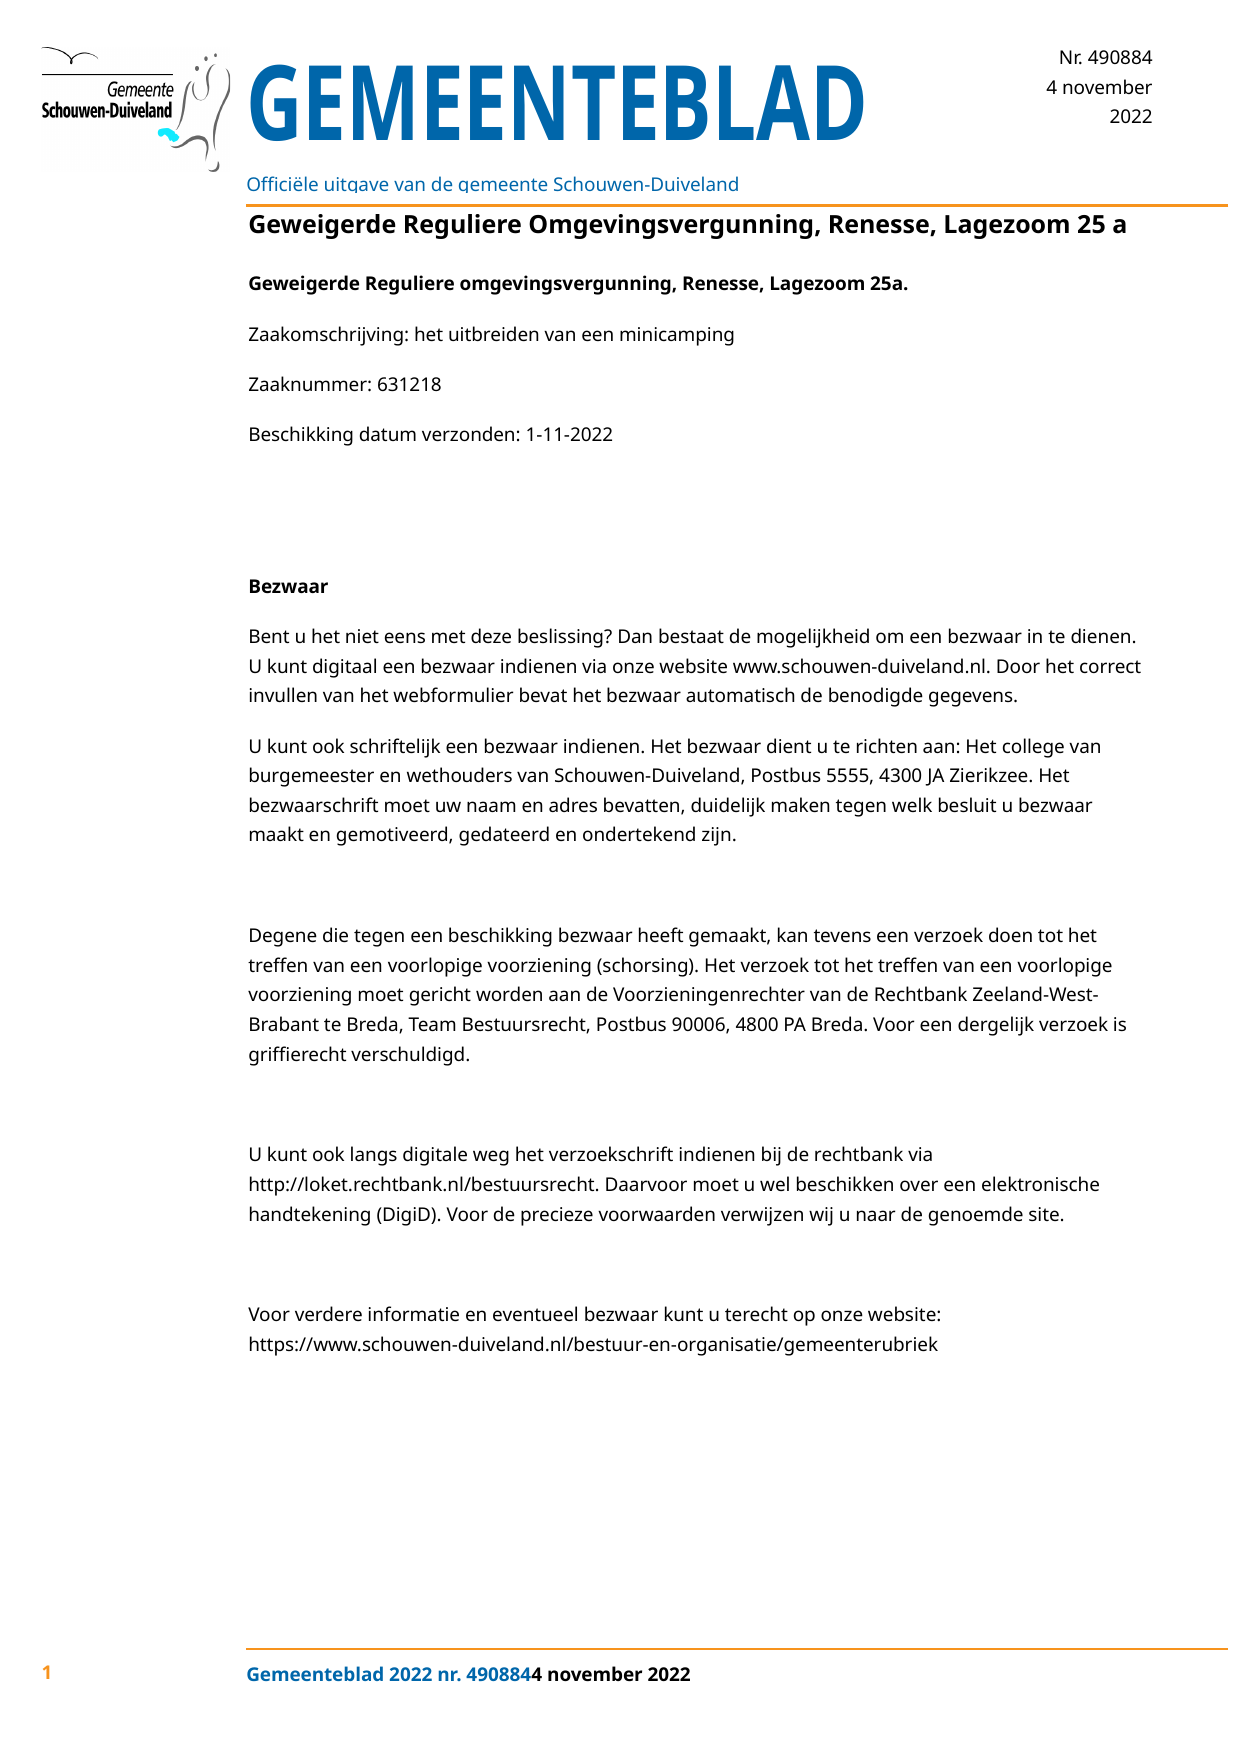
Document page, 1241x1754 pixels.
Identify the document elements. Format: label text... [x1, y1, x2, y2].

text Degene die tegen een beschikking bezwaar heeft gemaakt, kan tevens een verzoek doen tot het treffen van een voorlopige voorziening (schorsing). Het verzoek tot het treffen van een voorlopige voorziening moet gericht worden aan de Voorzieningenrechter van de Rechtbank Zeeland-West-Brabant te Breda, Team Bestuursrecht, Postbus 90006, 4800 PA Breda. Voor een dergelijk verzoek is griffierecht verschuldigd. [248, 922, 1152, 1066]
text U kunt ook langs digitale weg het verzoekschrift indienen bij de rechtbank via http://loket.rechtbank.nl/bestuursrecht. Daarvoor moet u wel beschikken over een elektronische handtekening (DigiD). Voor de precieze voorwaarden verwijzen wij u naar de genoemde site. [248, 1142, 1152, 1226]
picture [41, 47, 231, 172]
text U kunt ook schriftelijk een bezwaar indienen. Het bezwaar dient u te richten aan: Het college van burgemeester en wethouders van Schouwen-Duiveland, Postbus 5555, 4300 JA Zierikzee. Het bezwaarschrift moet uw naam en adres bevatten, duidelijk maken tegen welk besluit u bezwaar maakt en gemotiveerd, gedateerd en ondertekend zijn. [248, 733, 1152, 847]
text Zaakomschrijving: het uitbreiden van een minicamping [248, 321, 1152, 346]
text Beschikking datum verzonden: 1-11-2022 [248, 422, 1152, 447]
text Zaaknummer: 631218 [248, 371, 1152, 397]
text Bent u het niet eens met deze beslissing? Dan bestaat de mogelijkheid om een bezwaar in te dienen. U kunt digitaal een bezwaar indienen via onze website www.schouwen-duiveland.nl. Door het correct invullen van het webformulier bevat het bezwaar automatisch de benodigde gegevens. [248, 623, 1152, 708]
text Bezwaar [248, 573, 1152, 598]
text Voor verdere informatie en eventueel bezwaar kunt u terecht op onze website: https://www.schouwen-duiveland.nl/bestuur-en-organisatie/gemeenterubriek [248, 1302, 1152, 1357]
text Geweigerde Reguliere omgevingsvergunning, Renesse, Lagezoom 25a. [248, 270, 1152, 296]
text Geweigerde Reguliere Omgevingsvergunning, Renesse, Lagezoom 25 a [248, 207, 1152, 241]
